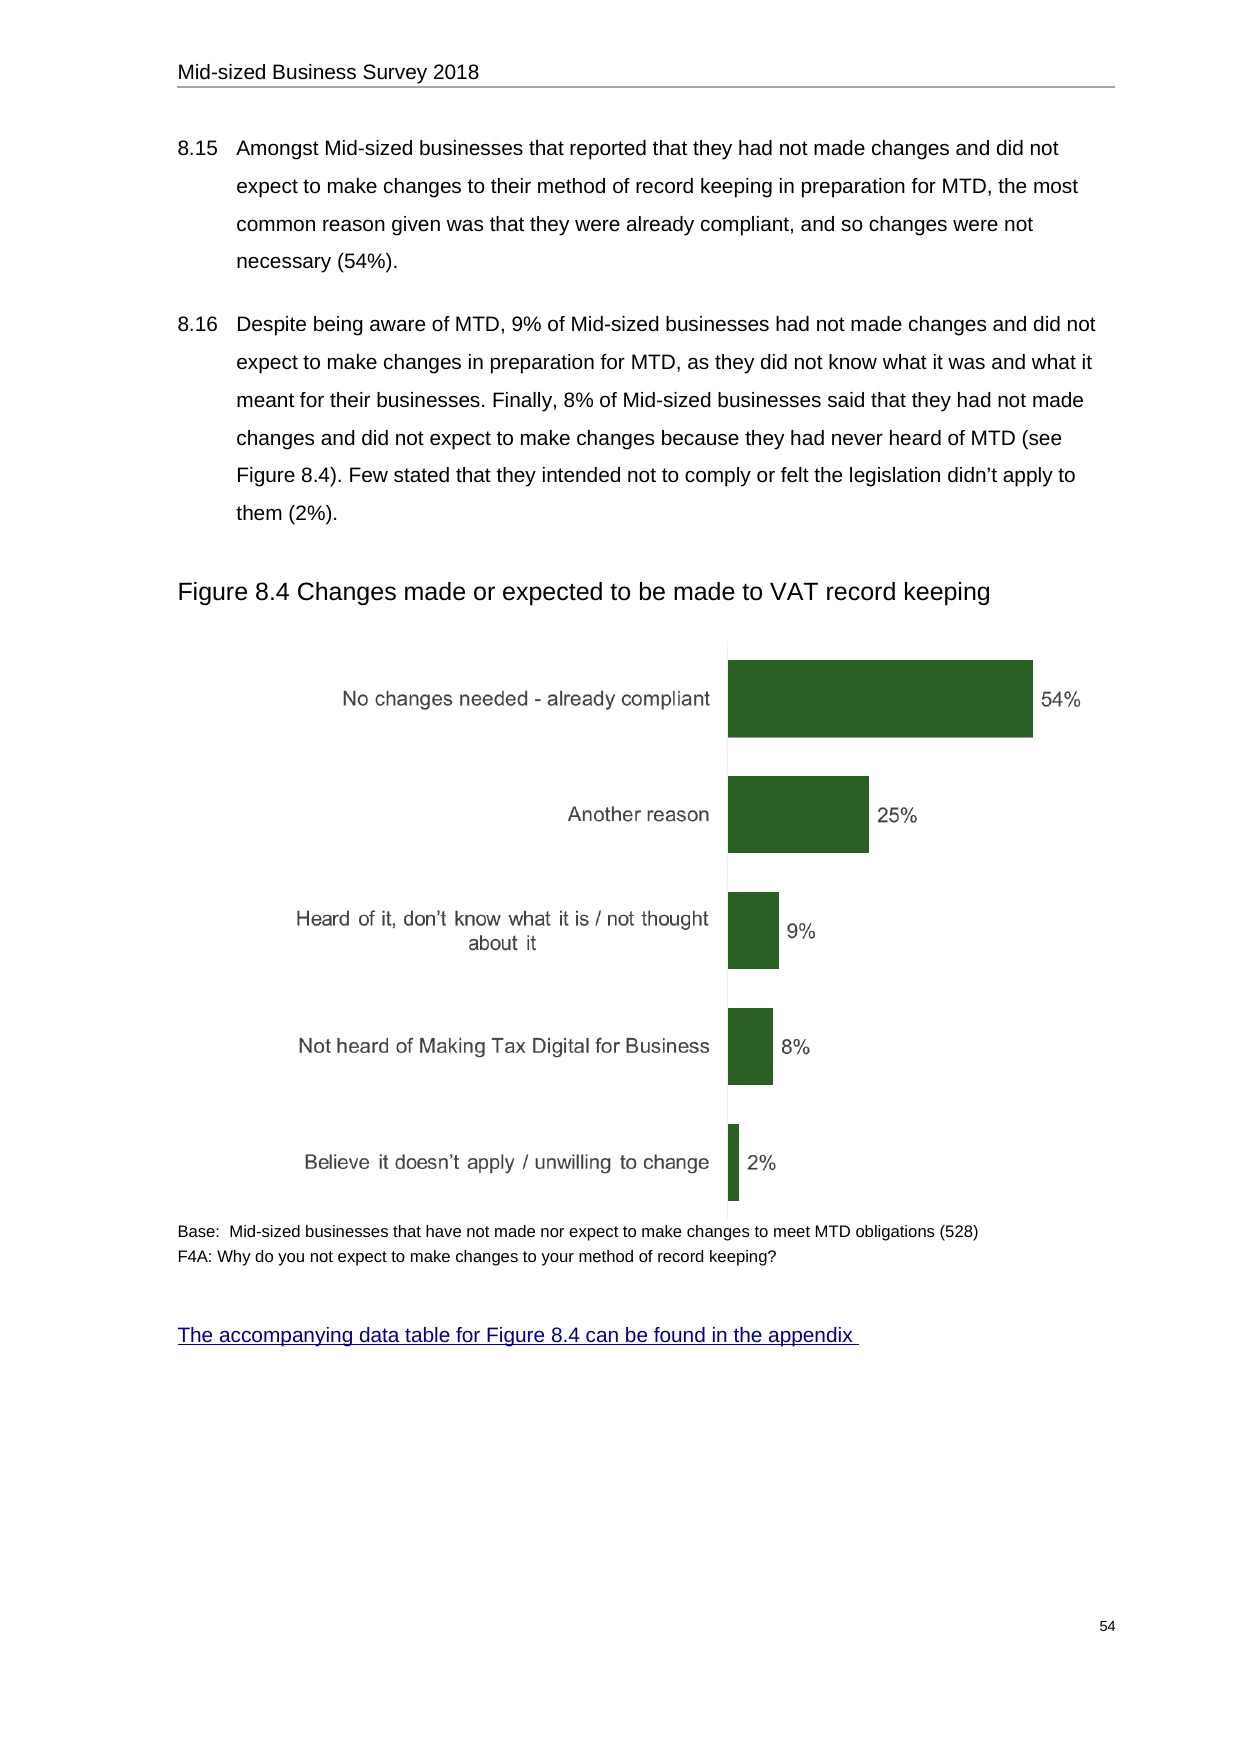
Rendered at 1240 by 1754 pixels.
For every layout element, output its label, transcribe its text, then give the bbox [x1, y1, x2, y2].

text The accompanying data table for Figure 8.4 can be found in the appendix [177, 1291, 1115, 1354]
list Despite being aware of MTD, 9% of Mid-sized businesses had not made changes and did not expect to make changes in preparation for MTD, as they did not know what it was and what it meant for their businesses. Finally, 8% of Mid-sized businesses said that they had not made changes and did not expect to make changes because they had never heard of MTD (see Figure 8.4). Few stated that they intended not to comply or felt the legislation didn’t apply to them (2%). [177, 312, 1115, 533]
text Base: Mid-sized businesses that have not made nor expect to make changes to meet MTD obligations (528) F4A: Why do you not expect to make changes to your method of record keeping? [177, 1222, 1115, 1272]
list Amongst Mid-sized businesses that reported that they had not made changes and did not expect to make changes to their method of record keeping in preparation for MTD, the most common reason given was that they were already compliant, and so changes were not necessary (54%). [177, 136, 1115, 281]
subtitle Figure 8.4 Changes made or expected to be made to VAT record keeping [177, 576, 1115, 605]
